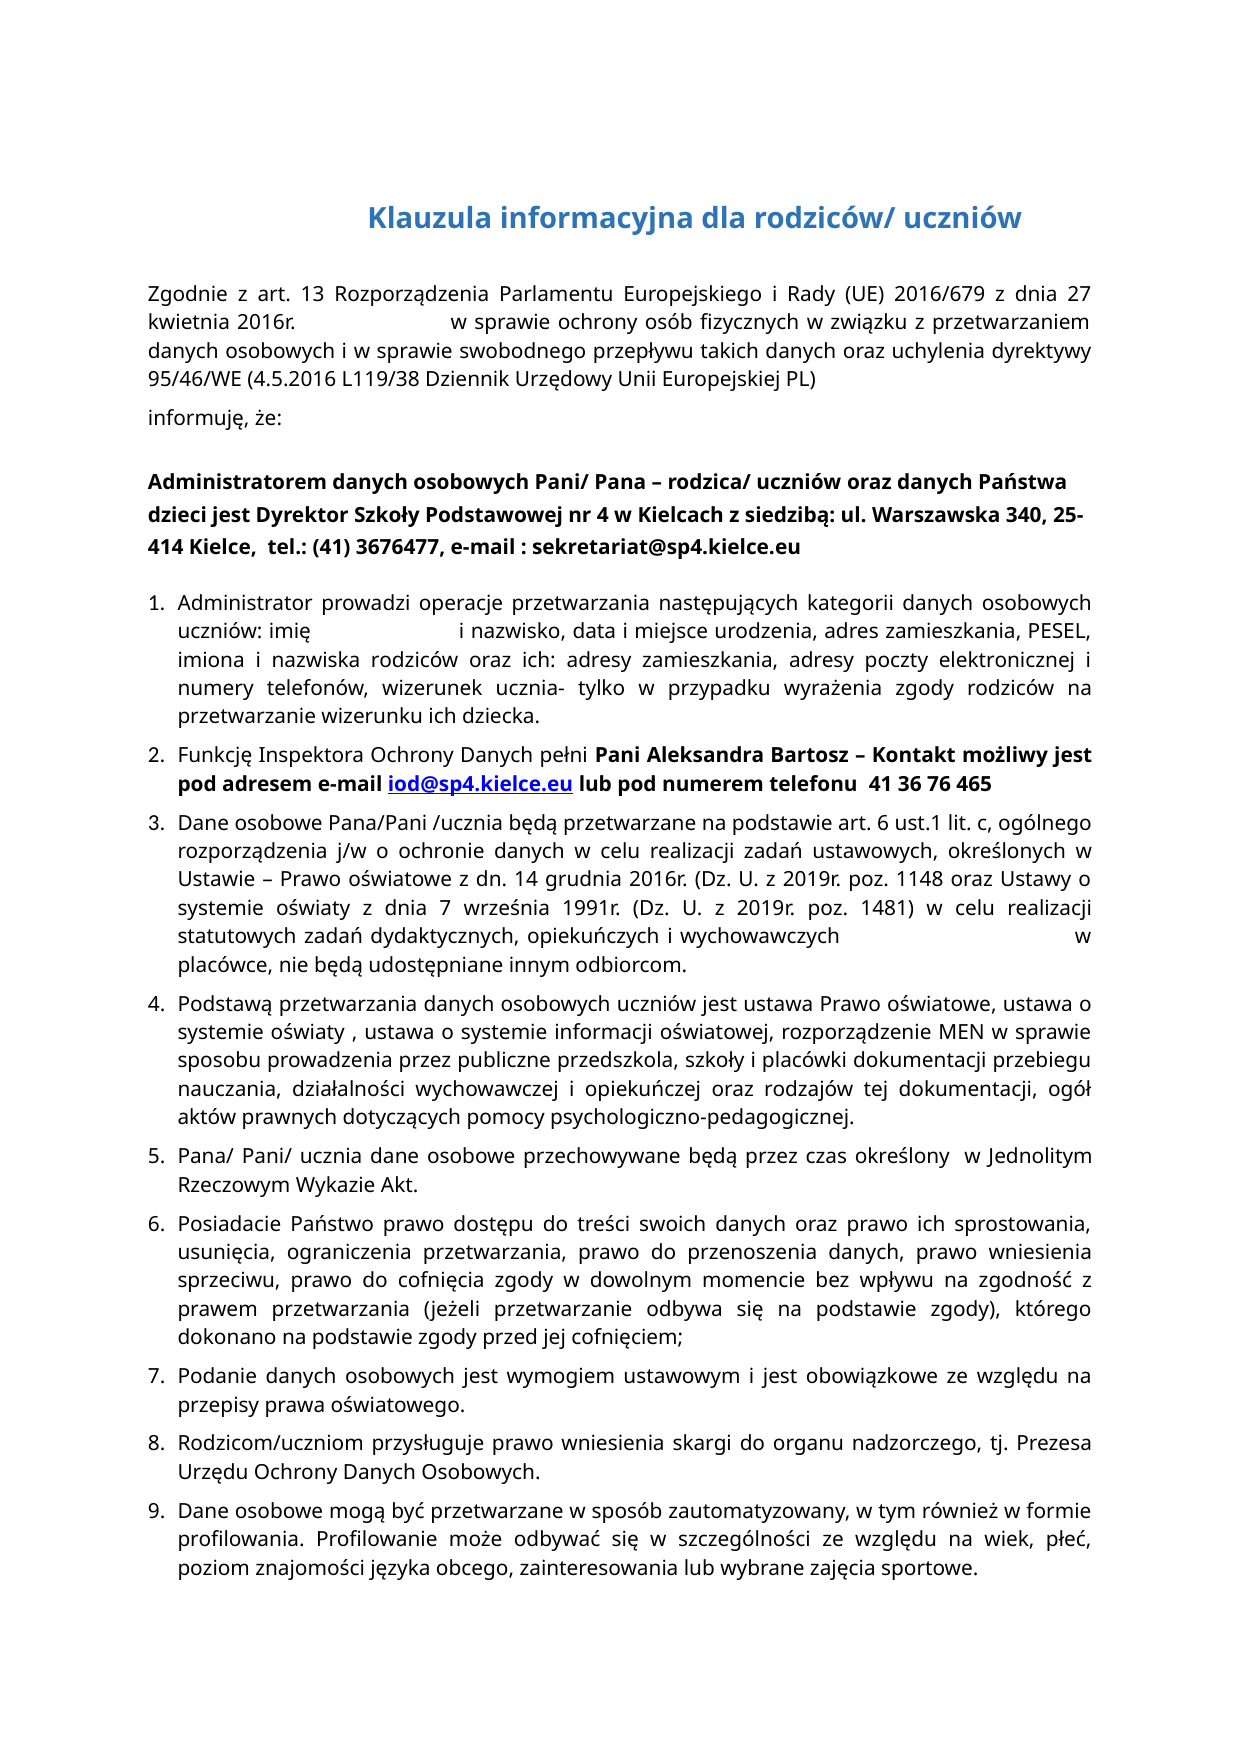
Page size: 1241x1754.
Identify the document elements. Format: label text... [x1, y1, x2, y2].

list Administrator prowadzi operacje przetwarzania następujących kategorii danych osobowych uczniów: imię i nazwisko, data i miejsce urodzenia, adres zamieszkania, PESEL, imiona i nazwiska rodziców oraz ich: adresy zamieszkania, adresy poczty elektronicznej i numery telefonów, wizerunek ucznia- tylko w przypadku wyrażenia zgody rodziców na przetwarzanie wizerunku ich dziecka. [148, 588, 1093, 730]
text informuję, że: [148, 403, 1093, 432]
subtitle Administratorem danych osobowych Pani/ Pana – rodzica/ uczniów oraz danych Państwa dzieci jest Dyrektor Szkoły Podstawowej nr 4 w Kielcach z siedzibą: ul. Warszawska 340, 25-414 Kielce, tel.: (41) 3676477, e-mail : sekretariat@sp4.kielce.eu [148, 467, 1093, 561]
list Dane osobowe Pana/Pani /ucznia będą przetwarzane na podstawie art. 6 ust.1 lit. c, ogólnego rozporządzenia j/w o ochronie danych w celu realizacji zadań ustawowych, określonych w Ustawie – Prawo oświatowe z dn. 14 grudnia 2016r. (Dz. U. z 2019r. poz. 1148 oraz Ustawy o systemie oświaty z dnia 7 września 1991r. (Dz. U. z 2019r. poz. 1481) w celu realizacji statutowych zadań dydaktycznych, opiekuńczych i wychowawczych w placówce, nie będą udostępniane innym odbiorcom. [148, 808, 1093, 978]
list Podanie danych osobowych jest wymogiem ustawowym i jest obowiązkowe ze względu na przepisy prawa oświatowego. [148, 1361, 1093, 1418]
list Posiadacie Państwo prawo dostępu do treści swoich danych oraz prawo ich sprostowania, usunięcia, ograniczenia przetwarzania, prawo do przenoszenia danych, prawo wniesienia sprzeciwu, prawo do cofnięcia zgody w dowolnym momencie bez wpływu na zgodność z prawem przetwarzania (jeżeli przetwarzanie odbywa się na podstawie zgody), którego dokonano na podstawie zgody przed jej cofnięciem; [148, 1209, 1093, 1351]
list Podstawą przetwarzania danych osobowych uczniów jest ustawa Prawo oświatowe, ustawa o systemie oświaty , ustawa o systemie informacji oświatowej, rozporządzenie MEN w sprawie sposobu prowadzenia przez publiczne przedszkola, szkoły i placówki dokumentacji przebiegu nauczania, działalności wychowawczej i opiekuńczej oraz rodzajów tej dokumentacji, ogół aktów prawnych dotyczących pomocy psychologiczno-pedagogicznej. [148, 989, 1093, 1131]
list Dane osobowe mogą być przetwarzane w sposób zautomatyzowany, w tym również w formie profilowania. Profilowanie może odbywać się w szczególności ze względu na wiek, płeć, poziom znajomości języka obcego, zainteresowania lub wybrane zajęcia sportowe. [148, 1496, 1093, 1581]
list Funkcję Inspektora Ochrony Danych pełni Pani Aleksandra Bartosz – Kontakt możliwy jest pod adresem e-mail iod@sp4.kielce.eu lub pod numerem telefonu 41 36 76 465 [148, 740, 1093, 797]
subtitle Klauzula informacyjna dla rodziców/ uczniów [148, 198, 1093, 237]
list Pana/ Pani/ ucznia dane osobowe przechowywane będą przez czas określony w Jednolitym Rzeczowym Wykazie Akt. [148, 1141, 1093, 1198]
list Rodzicom/uczniom przysługuje prawo wniesienia skargi do organu nadzorczego, tj. Prezesa Urzędu Ochrony Danych Osobowych. [148, 1428, 1093, 1485]
text Zgodnie z art. 13 Rozporządzenia Parlamentu Europejskiego i Rady (UE) 2016/679 z dnia 27 kwietnia 2016r. w sprawie ochrony osób fizycznych w związku z przetwarzaniem danych osobowych i w sprawie swobodnego przepływu takich danych oraz uchylenia dyrektywy 95/46/WE (4.5.2016 L119/38 Dziennik Urzędowy Unii Europejskiej PL) [148, 279, 1093, 393]
